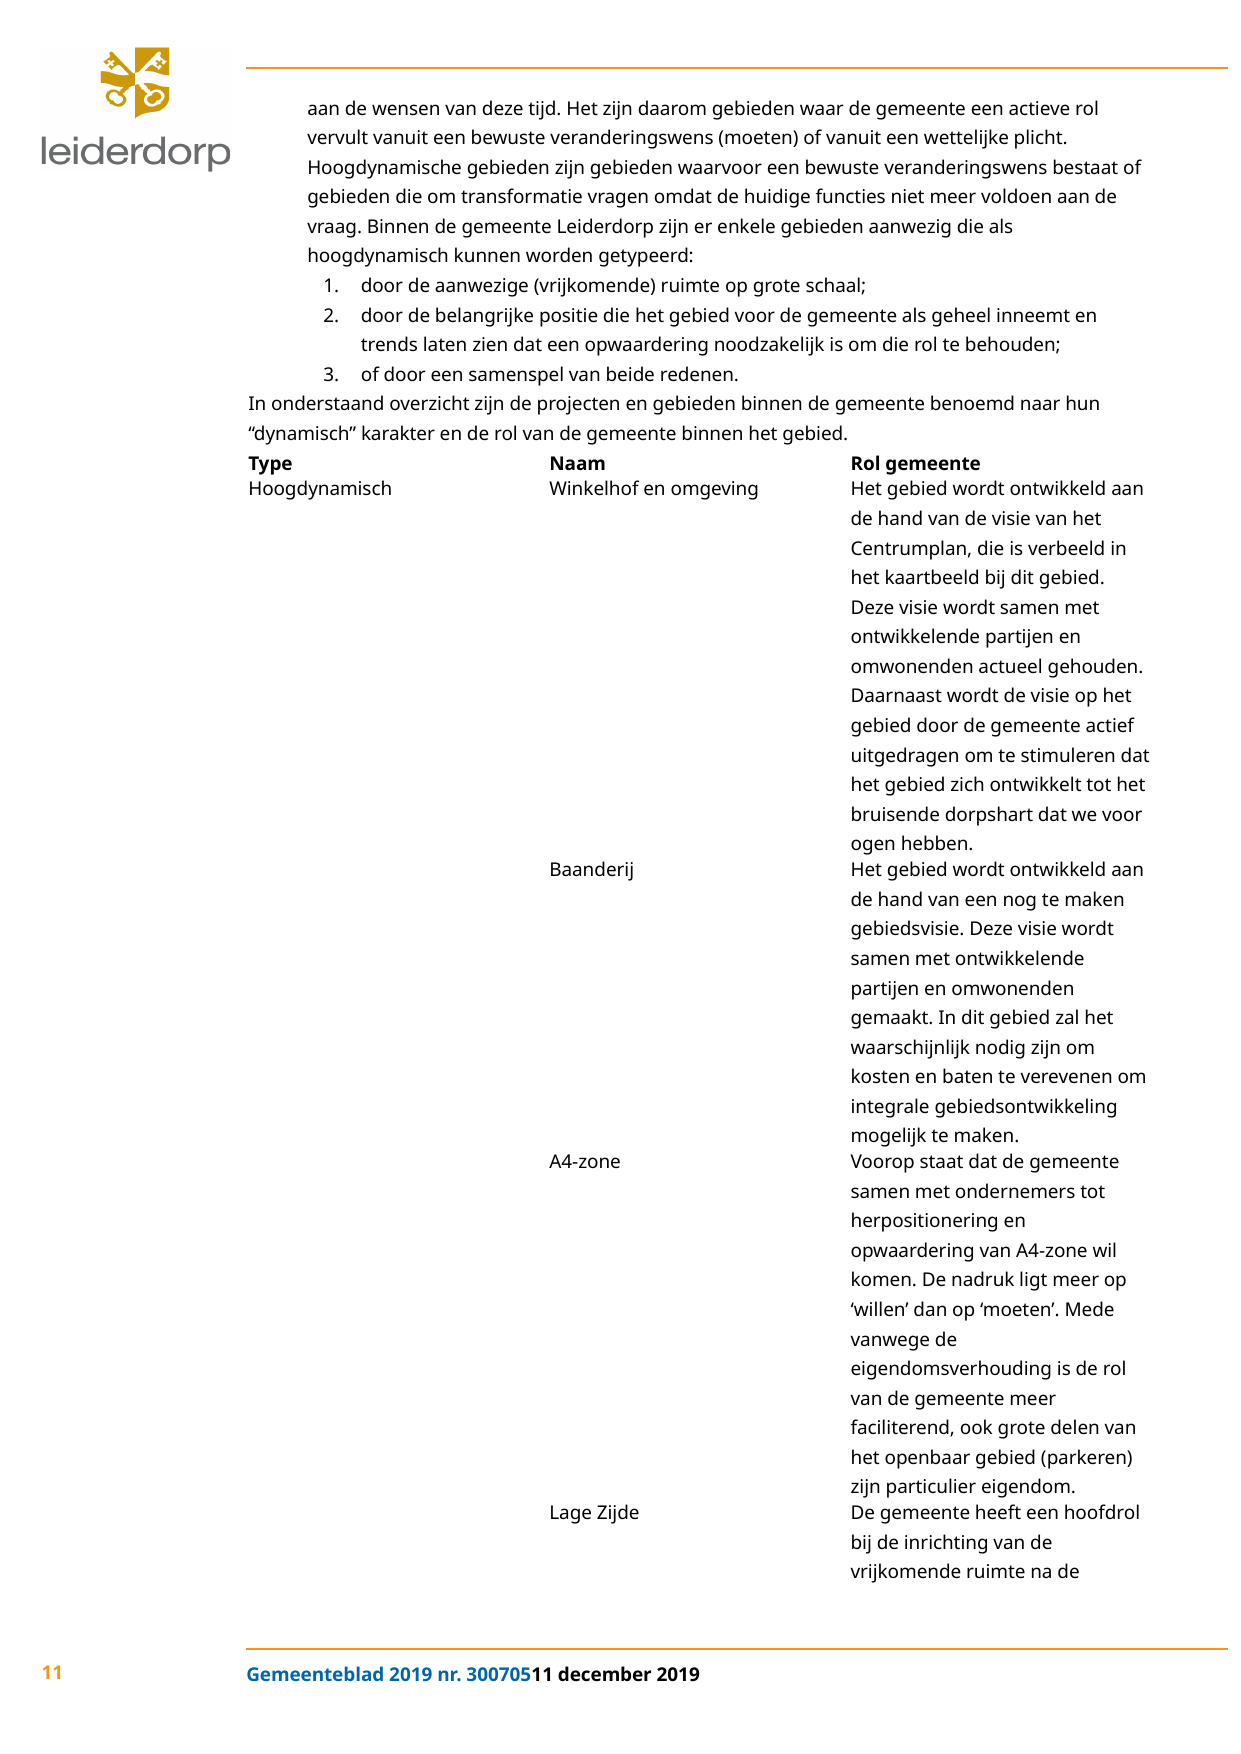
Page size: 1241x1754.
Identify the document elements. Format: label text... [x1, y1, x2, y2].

table_cell Voorop staat dat de gemeente samen met ondernemers tot herpositionering en opwaardering van A4-zone wil komen. De nadruk ligt meer op ‘willen’ dan op ‘moeten’. Mede vanwege de eigendomsverhouding is de rol van de gemeente meer faciliterend, ook grote delen van het openbaar gebied (parkeren) zijn particulier eigendom. [850, 1148, 1152, 1499]
table_cell [248, 1148, 549, 1499]
picture [41, 47, 231, 172]
list door de belangrijke positie die het gebied voor de gemeente als geheel inneemt en trends laten zien dat een opwaardering noodzakelijk is om die rol te behouden; [323, 302, 1152, 357]
text In onderstaand overzicht zijn de projecten en gebieden binnen de gemeente benoemd naar hun “dynamisch” karakter en de rol van de gemeente binnen het gebied. [248, 391, 1152, 446]
list of door een samenspel van beide redenen. [323, 361, 1152, 387]
table_cell Het gebied wordt ontwikkeld aan de hand van een nog te maken gebiedsvisie. Deze visie wordt samen met ontwikkelende partijen en omwonenden gemaakt. In dit gebied zal het waarschijnlijk nodig zijn om kosten en baten te verevenen om integrale gebiedsontwikkeling mogelijk te maken. [850, 856, 1152, 1148]
table_cell A4-zone [549, 1148, 850, 1499]
table_cell [248, 1500, 549, 1584]
table_header Rol gemeente [850, 450, 1152, 476]
table_cell Baanderij [549, 856, 850, 1148]
table_cell Winkelhof en omgeving [549, 476, 850, 856]
table_cell Hoogdynamisch [248, 476, 549, 856]
table_cell [248, 856, 549, 1148]
list door de aanwezige (vrijkomende) ruimte op grote schaal; [323, 272, 1152, 298]
table_header Naam [549, 450, 850, 476]
list aan de wensen van deze tijd. Het zijn daarom gebieden waar de gemeente een actieve rol vervult vanuit een bewuste veranderingswens (moeten) of vanuit een wettelijke plicht. Hoogdynamische gebieden zijn gebieden waarvoor een bewuste veranderingswens bestaat of gebieden die om transformatie vragen omdat de huidige functies niet meer voldoen aan de vraag. Binnen de gemeente Leiderdorp zijn er enkele gebieden aanwezig die als hoogdynamisch kunnen worden getypeerd: [248, 95, 1152, 268]
table_header Type [248, 450, 549, 476]
table_cell Het gebied wordt ontwikkeld aan de hand van de visie van het Centrumplan, die is verbeeld in het kaartbeeld bij dit gebied. Deze visie wordt samen met ontwikkelende partijen en omwonenden actueel gehouden. Daarnaast wordt de visie op het gebied door de gemeente actief uitgedragen om te stimuleren dat het gebied zich ontwikkelt tot het bruisende dorpshart dat we voor ogen hebben. [850, 476, 1152, 856]
table_cell De gemeente heeft een hoofdrol bij de inrichting van de vrijkomende ruimte na de [850, 1500, 1152, 1584]
table_cell Lage Zijde [549, 1500, 850, 1584]
